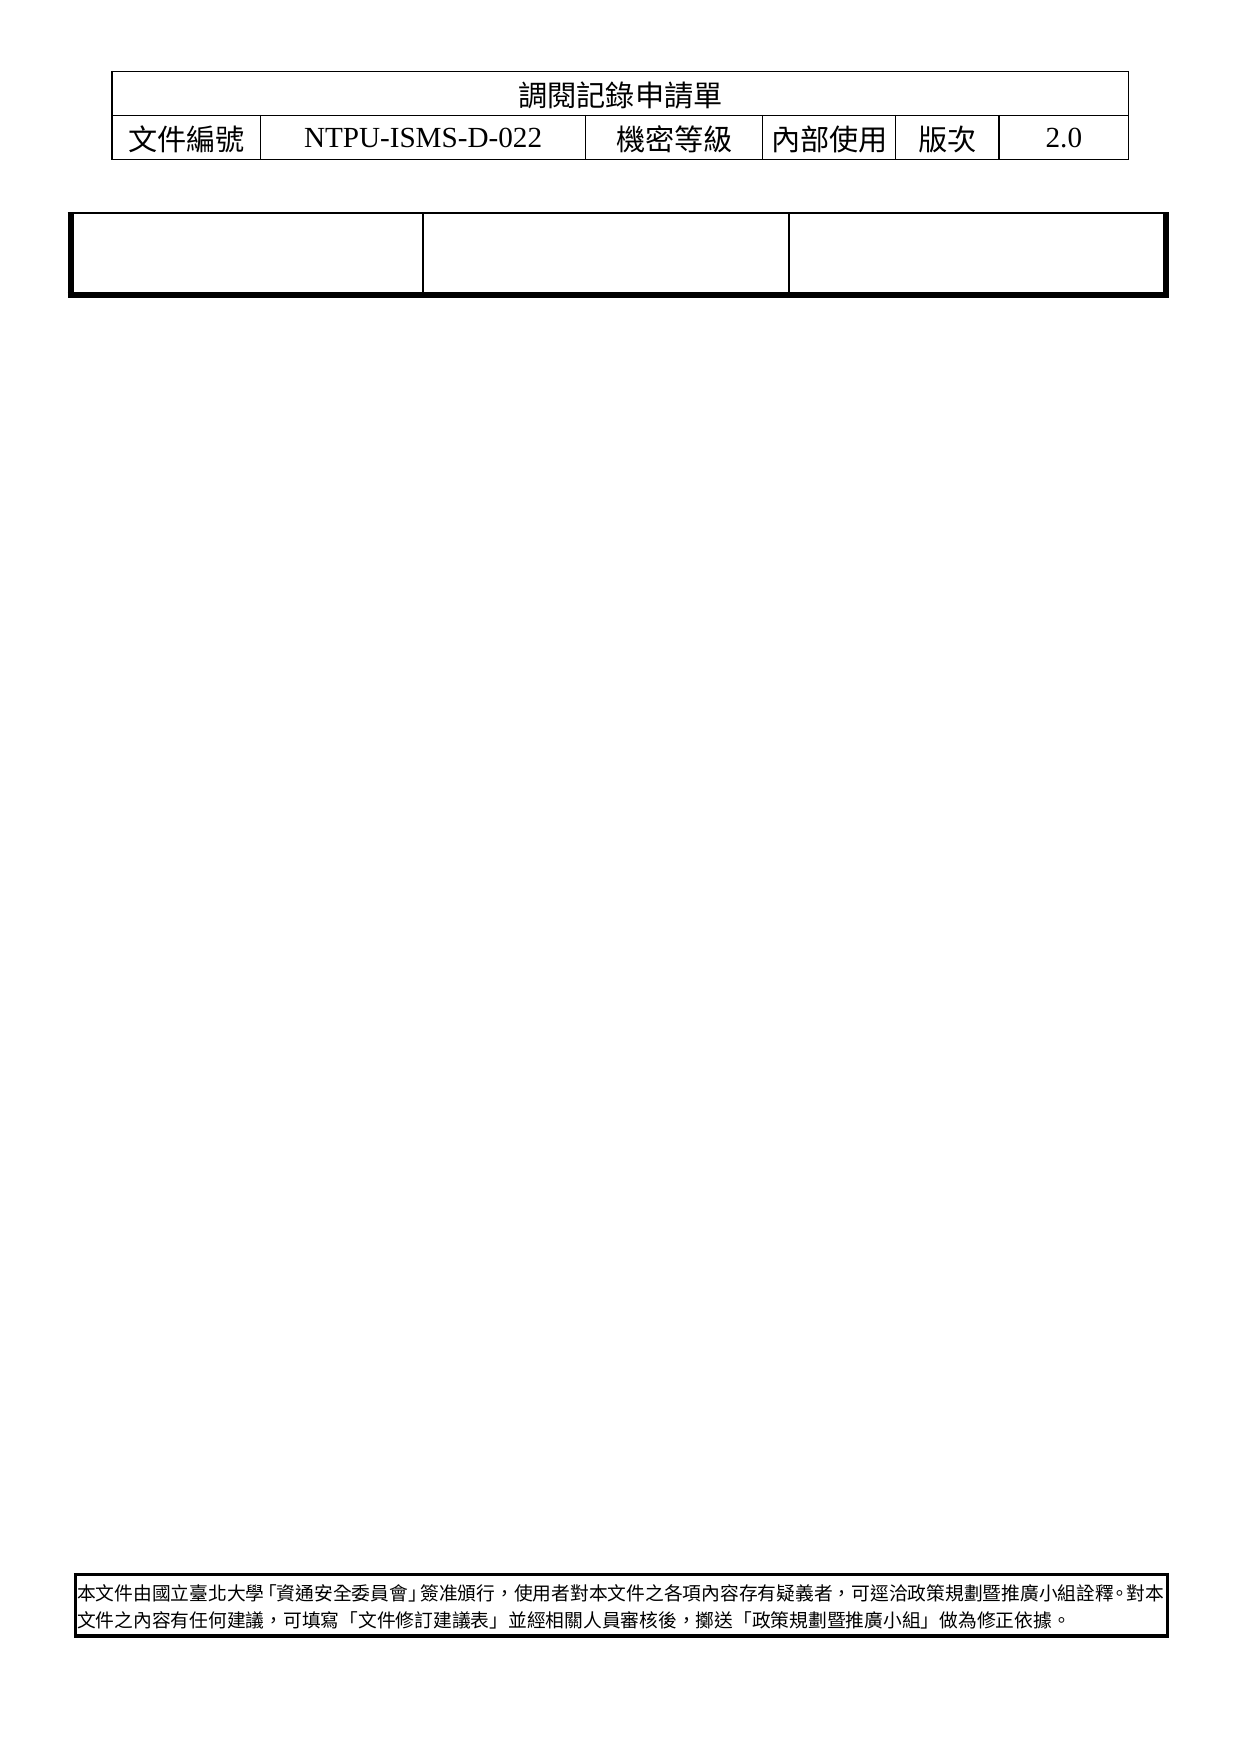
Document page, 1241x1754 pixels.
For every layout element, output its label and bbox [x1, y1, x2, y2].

table_cell [424, 214, 788, 292]
table_cell [790, 214, 1163, 292]
table_cell [74, 214, 422, 292]
